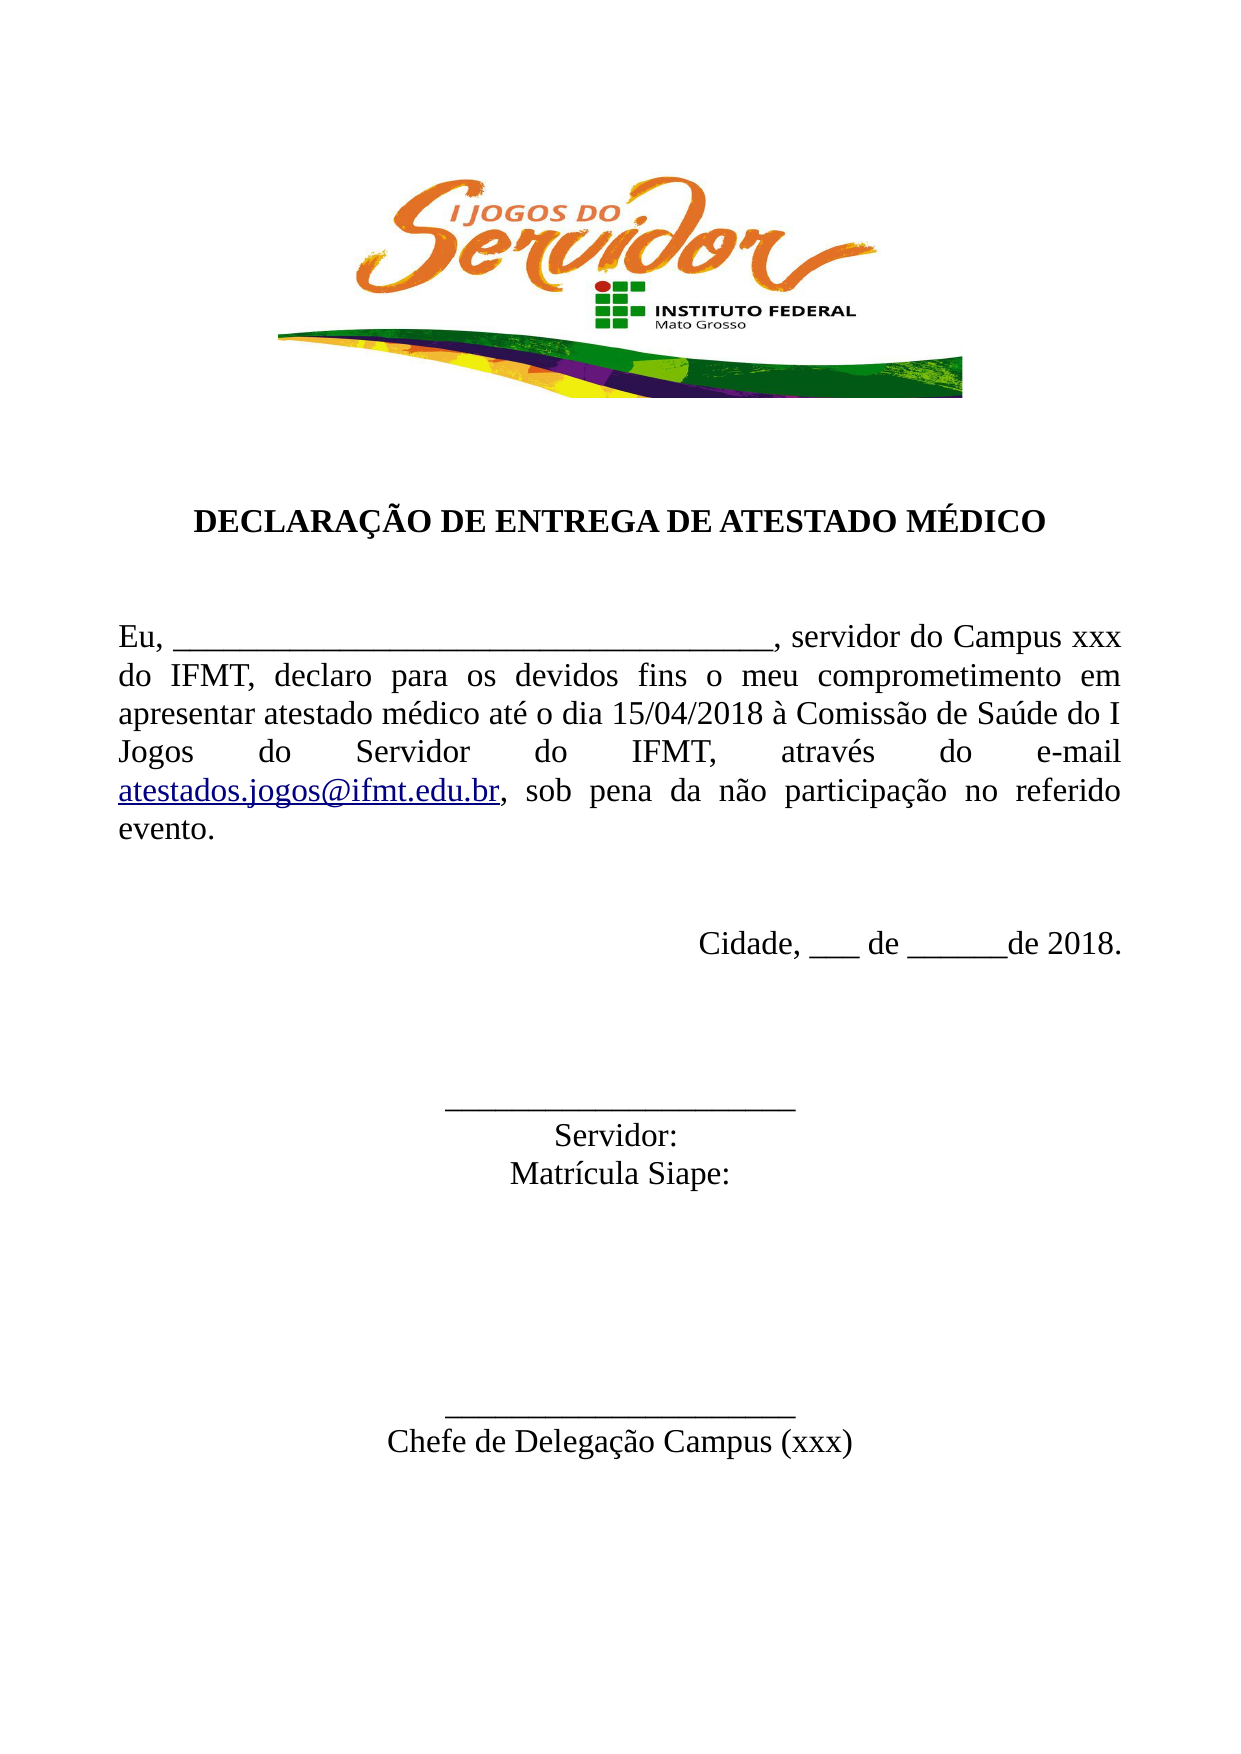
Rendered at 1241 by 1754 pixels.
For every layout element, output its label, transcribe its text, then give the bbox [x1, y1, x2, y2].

text Chefe de Delegação Campus (xxx) [118, 1421, 1122, 1460]
text Servidor: [118, 1115, 1122, 1153]
text Matrícula Siape: [118, 1153, 1122, 1191]
text _____________________ [118, 1383, 1122, 1421]
text Cidade, ___ de ______de 2018. [118, 923, 1122, 961]
text DECLARAÇÃO DE ENTREGA DE ATESTADO MÉDICO [118, 501, 1122, 540]
picture [278, 156, 963, 398]
text Eu, ____________________________________, servidor do Campus xxx do IFMT, declaro para os devidos fins o meu comprometimento em apresentar atestado médico até o dia 15/04/2018 à Comissão de Saúde do I Jogos do Servidor do IFMT, através do e-mail atestados.jogos@ifmt.edu.br, sob pena da não participação no referido evento. [118, 616, 1122, 846]
text _____________________ [118, 1076, 1122, 1115]
